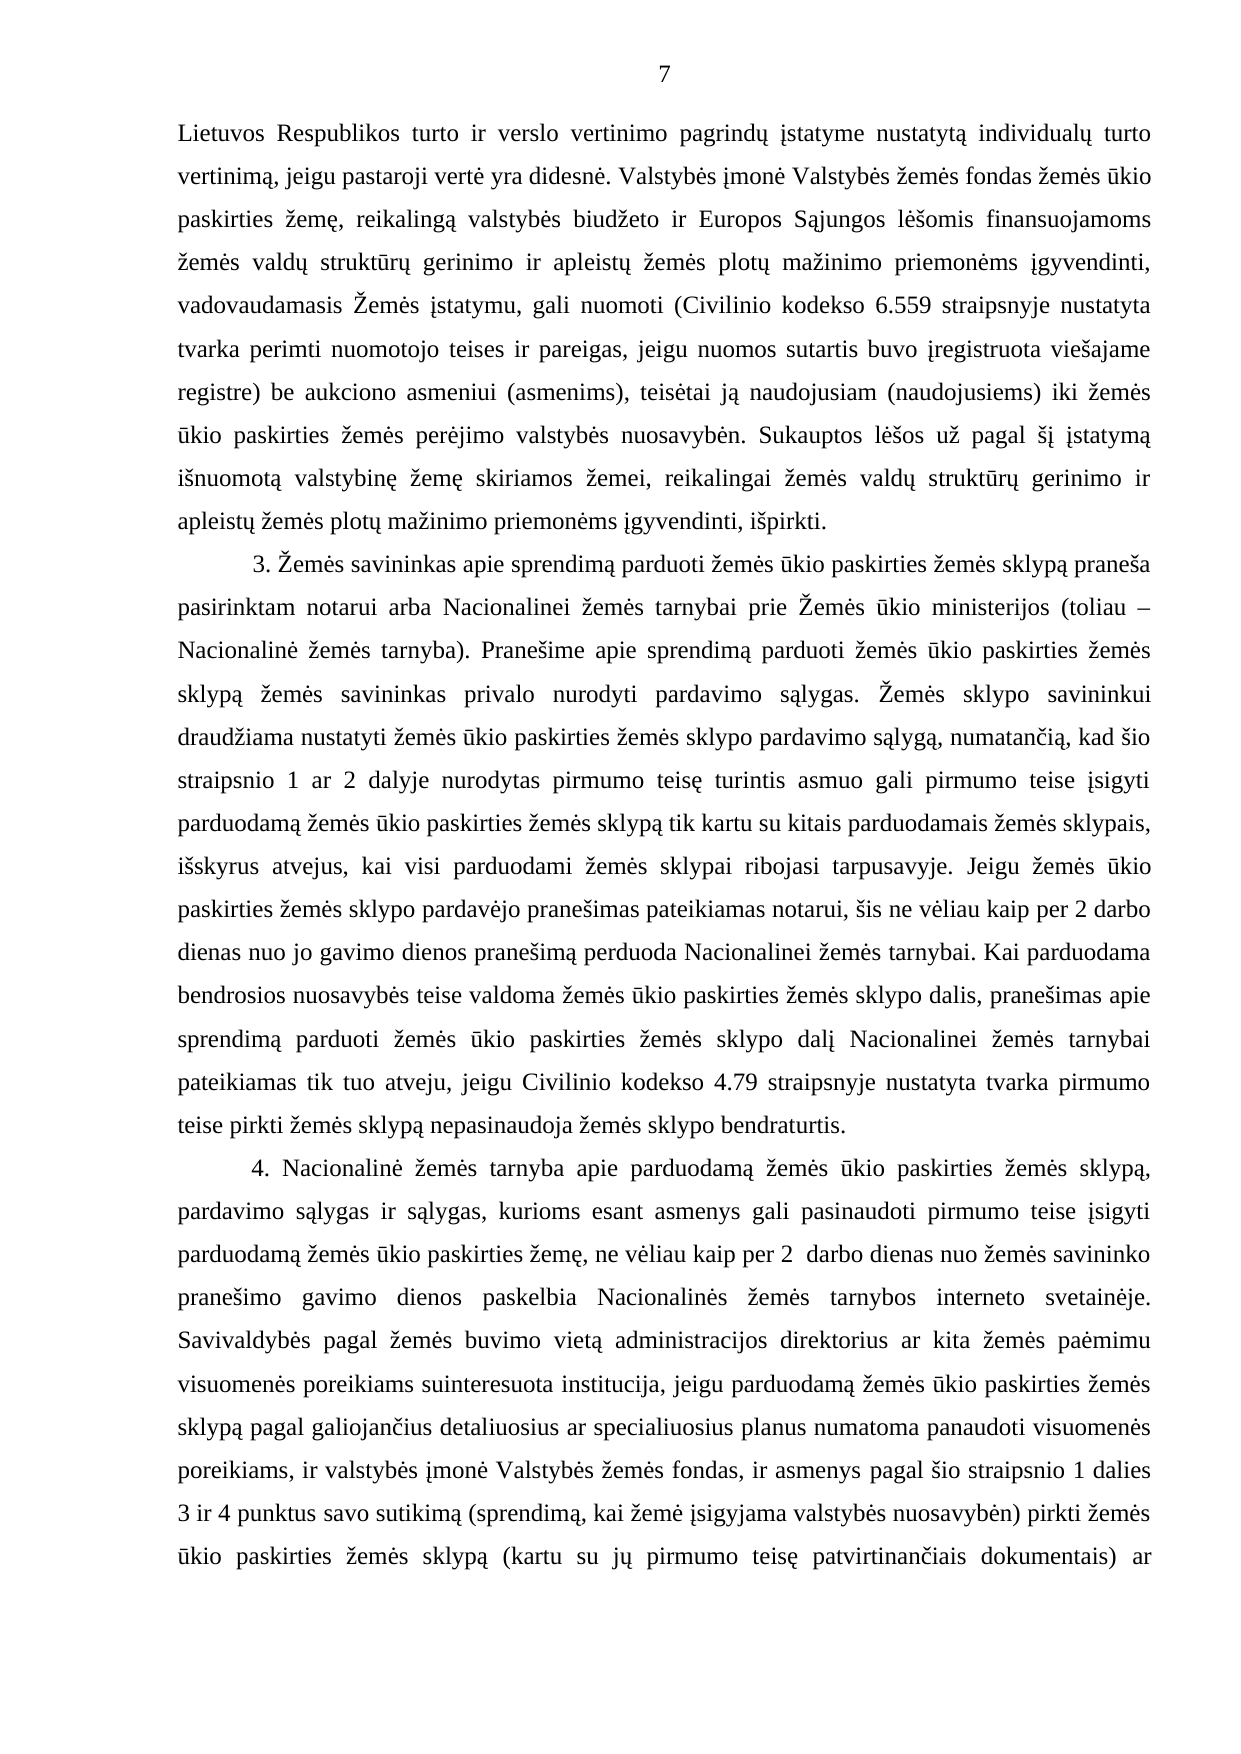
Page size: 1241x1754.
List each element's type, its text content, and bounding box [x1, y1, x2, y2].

text 4. Nacionalinė žemės tarnyba apie parduodamą žemės ūkio paskirties žemės sklypą, pardavimo sąlygas ir sąlygas, kurioms esant asmenys gali pasinaudoti pirmumo teise įsigyti parduodamą žemės ūkio paskirties žemę, ne vėliau kaip per 2 darbo dienas nuo žemės savininko pranešimo gavimo dienos paskelbia Nacionalinės žemės tarnybos interneto svetainėje. Savivaldybės pagal žemės buvimo vietą administracijos direktorius ar kita žemės paėmimu visuomenės poreikiams suinteresuota institucija, jeigu parduodamą žemės ūkio paskirties žemės sklypą pagal galiojančius detaliuosius ar specialiuosius planus numatoma panaudoti visuomenės poreikiams, ir valstybės įmonė Valstybės žemės fondas, ir asmenys pagal šio straipsnio 1 dalies 3 ir 4 punktus savo sutikimą (sprendimą, kai žemė įsigyjama valstybės nuosavybėn) pirkti žemės ūkio paskirties žemės sklypą (kartu su jų pirmumo teisę patvirtinančiais dokumentais) ar [177, 1153, 1152, 1570]
text 3. Žemės savininkas apie sprendimą parduoti žemės ūkio paskirties žemės sklypą praneša pasirinktam notarui arba Nacionalinei žemės tarnybai prie Žemės ūkio ministerijos (toliau – Nacionalinė žemės tarnyba). Pranešime apie sprendimą parduoti žemės ūkio paskirties žemės sklypą žemės savininkas privalo nurodyti pardavimo sąlygas. Žemės sklypo savininkui draudžiama nustatyti žemės ūkio paskirties žemės sklypo pardavimo sąlygą, numatančią, kad šio straipsnio 1 ar 2 dalyje nurodytas pirmumo teisę turintis asmuo gali pirmumo teise įsigyti parduodamą žemės ūkio paskirties žemės sklypą tik kartu su kitais parduodamais žemės sklypais, išskyrus atvejus, kai visi parduodami žemės sklypai ribojasi tarpusavyje. Jeigu žemės ūkio paskirties žemės sklypo pardavėjo pranešimas pateikiamas notarui, šis ne vėliau kaip per 2 darbo dienas nuo jo gavimo dienos pranešimą perduoda Nacionalinei žemės tarnybai. Kai parduodama bendrosios nuosavybės teise valdoma žemės ūkio paskirties žemės sklypo dalis, pranešimas apie sprendimą parduoti žemės ūkio paskirties žemės sklypo dalį Nacionalinei žemės tarnybai pateikiamas tik tuo atveju, jeigu Civilinio kodekso 4.79 straipsnyje nustatyta tvarka pirmumo teise pirkti žemės sklypą nepasinaudoja žemės sklypo bendraturtis. [177, 549, 1152, 1139]
text Lietuvos Respublikos turto ir verslo vertinimo pagrindų įstatyme nustatytą individualų turto vertinimą, jeigu pastaroji vertė yra didesnė. Valstybės įmonė Valstybės žemės fondas žemės ūkio paskirties žemę, reikalingą valstybės biudžeto ir Europos Sąjungos lėšomis finansuojamoms žemės valdų struktūrų gerinimo ir apleistų žemės plotų mažinimo priemonėms įgyvendinti, vadovaudamasis Žemės įstatymu, gali nuomoti (Civilinio kodekso 6.559 straipsnyje nustatyta tvarka perimti nuomotojo teises ir pareigas, jeigu nuomos sutartis buvo įregistruota viešajame registre) be aukciono asmeniui (asmenims), teisėtai ją naudojusiam (naudojusiems) iki žemės ūkio paskirties žemės perėjimo valstybės nuosavybėn. Sukauptos lėšos už pagal šį įstatymą išnuomotą valstybinę žemę skiriamos žemei, reikalingai žemės valdų struktūrų gerinimo ir apleistų žemės plotų mažinimo priemonėms įgyvendinti, išpirkti. [177, 118, 1152, 535]
